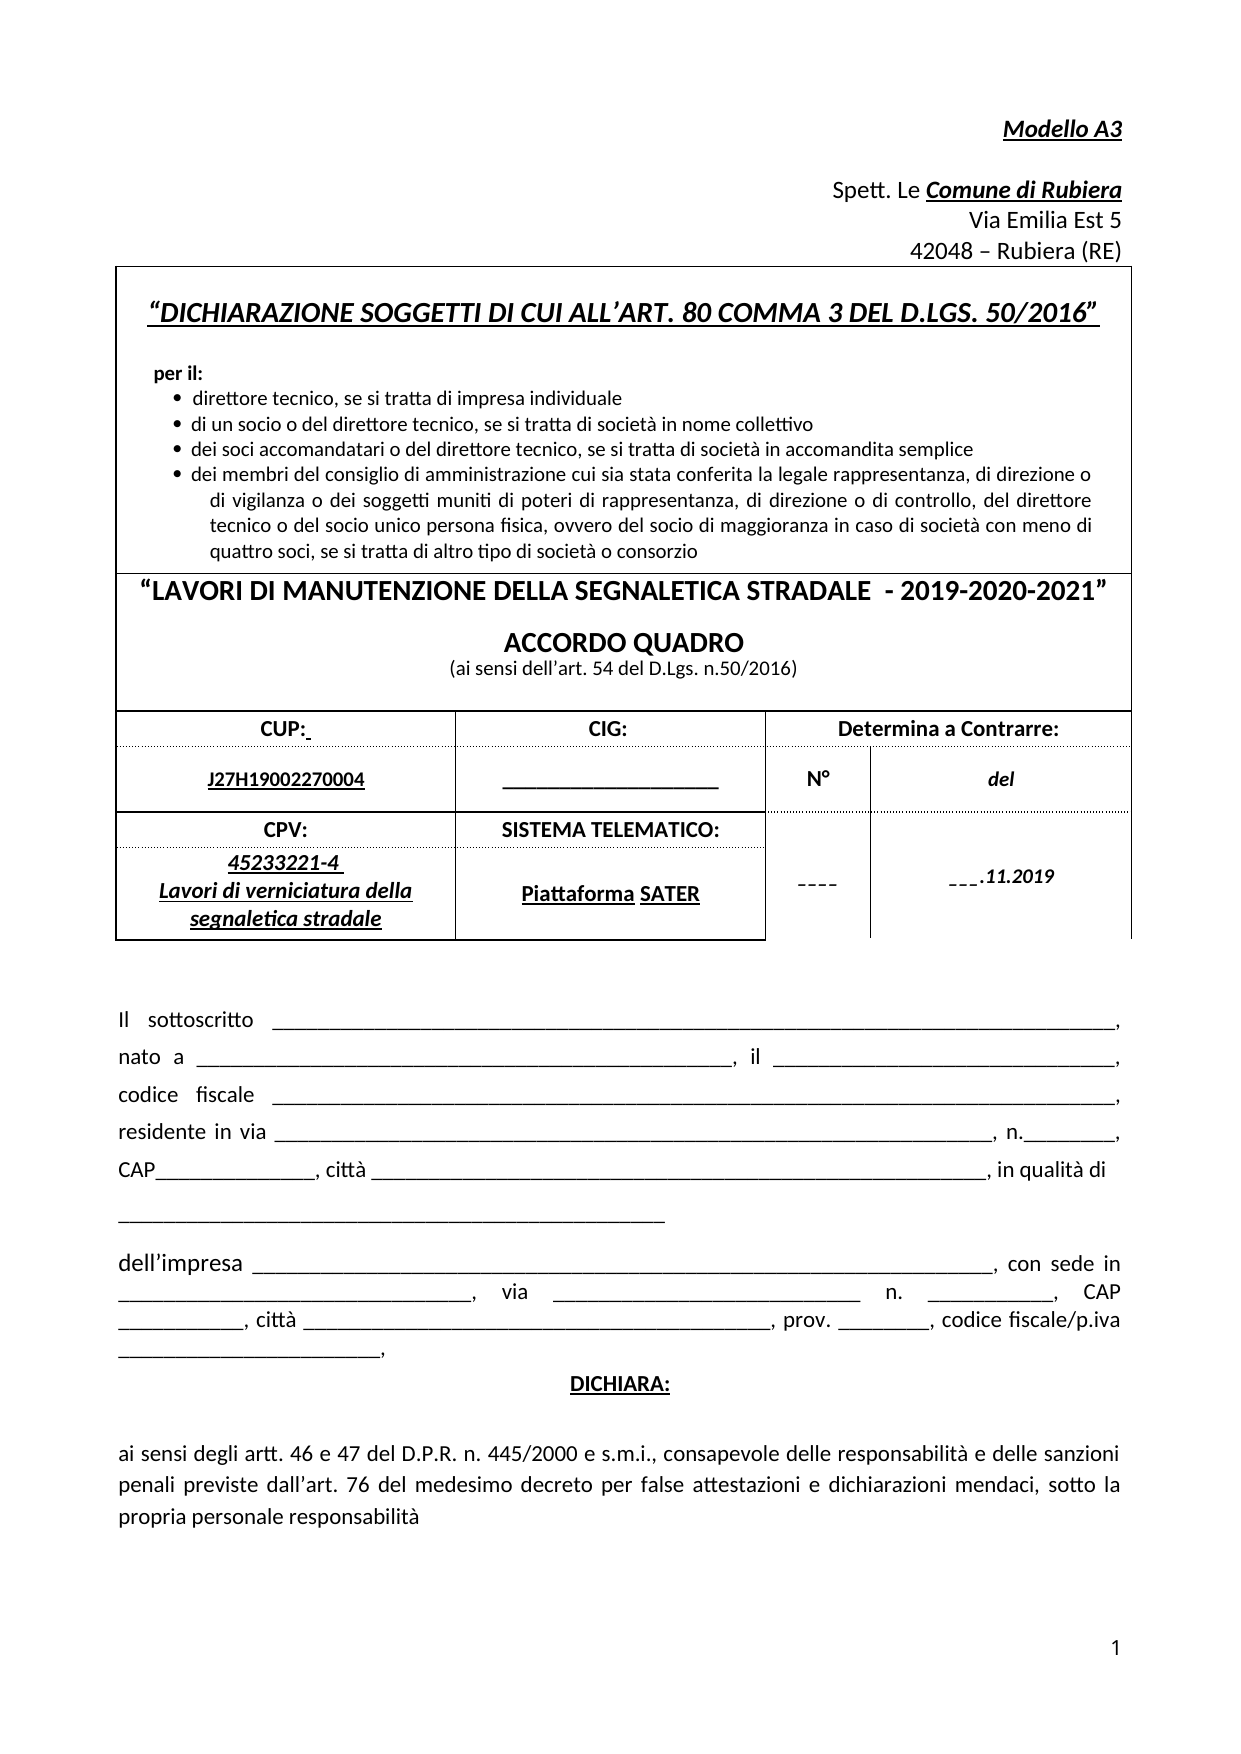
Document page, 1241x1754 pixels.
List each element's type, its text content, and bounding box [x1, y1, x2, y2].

subtitle Modello A3 [118, 113, 1122, 143]
table_cell ___________________ [456, 746, 765, 811]
text 42048 – Rubiera (RE) [118, 235, 1122, 266]
table_cell del [871, 746, 1131, 811]
table_cell CUP: [117, 712, 455, 746]
text ai sensi degli artt. 46 e 47 del D.P.R. n. 445/2000 e s.m.i., consapevole delle responsabilità e delle sanzioni penali previste dall’art. 76 del medesimo decreto per false attestazioni e dichiarazioni mendaci, sotto la propria personale responsabilità [118, 1437, 1122, 1530]
table_cell 45233221-4 Lavori di verniciatura della segnaletica stradale [117, 847, 455, 939]
table_cell J27H19002270004 [117, 746, 455, 811]
table_cell ___.11.2019 [871, 811, 1131, 939]
table_cell ____ [766, 811, 871, 939]
table_cell N° [766, 746, 870, 811]
table_cell CPV: [117, 813, 455, 847]
text dell’impresa _________________________________________________________________, con sede in _______________________________, via ___________________________ n. ___________, CAP ___________, città _________________________________________, prov. ________, codice fiscale/p.iva _______________________, [118, 1247, 1122, 1362]
text ________________________________________________ [118, 1191, 1122, 1228]
table_cell SISTEMA TELEMATICO: [456, 813, 765, 847]
text Spett. Le Comune di Rubiera [118, 174, 1122, 204]
text DICHIARA: [118, 1362, 1122, 1399]
table_cell Determina a Contrarre: [766, 712, 1131, 746]
text Il sottoscritto __________________________________________________________________________, nato a _______________________________________________, il ______________________________, codice fiscale __________________________________________________________________________, residente in via _______________________________________________________________, n.________, CAP______________, città ______________________________________________________, in qualità di [118, 997, 1122, 1184]
table_cell CIG: [456, 712, 765, 746]
table_cell Piattaforma SATER [456, 847, 765, 939]
table_cell per il: direttore tecnico, se si tratta di impresa individuale di un socio o del direttore tecnico, se si tratta di società in nome collettivo dei soci accomandatari o del direttore tecnico, se si tratta di società in accomandita semplice dei membri del consiglio di amministrazione cui sia stata conferita la legale rappresentanza, di direzione o di vigilanza o dei soggetti muniti di poteri di rappresentanza, di direzione o di controllo, del direttore tecnico o del socio unico persona fisica, ovvero del socio di maggioranza in caso di società con meno di quattro soci, se si tratta di altro tipo di società o consorzio [117, 351, 1131, 573]
table_cell “LAVORI DI MANUTENZIONE DELLA SEGNALETICA STRADALE - 2019-2020-2021” ACCORDO QUADRO (ai sensi dell’art. 54 del D.Lgs. n.50/2016) [117, 574, 1131, 710]
subtitle Via Emilia Est 5 [118, 204, 1122, 235]
table_header “DICHIARAZIONE SOGGETTI DI CUI ALL’ART. 80 COMMA 3 DEL D.LGS. 50/2016” [117, 267, 1131, 351]
